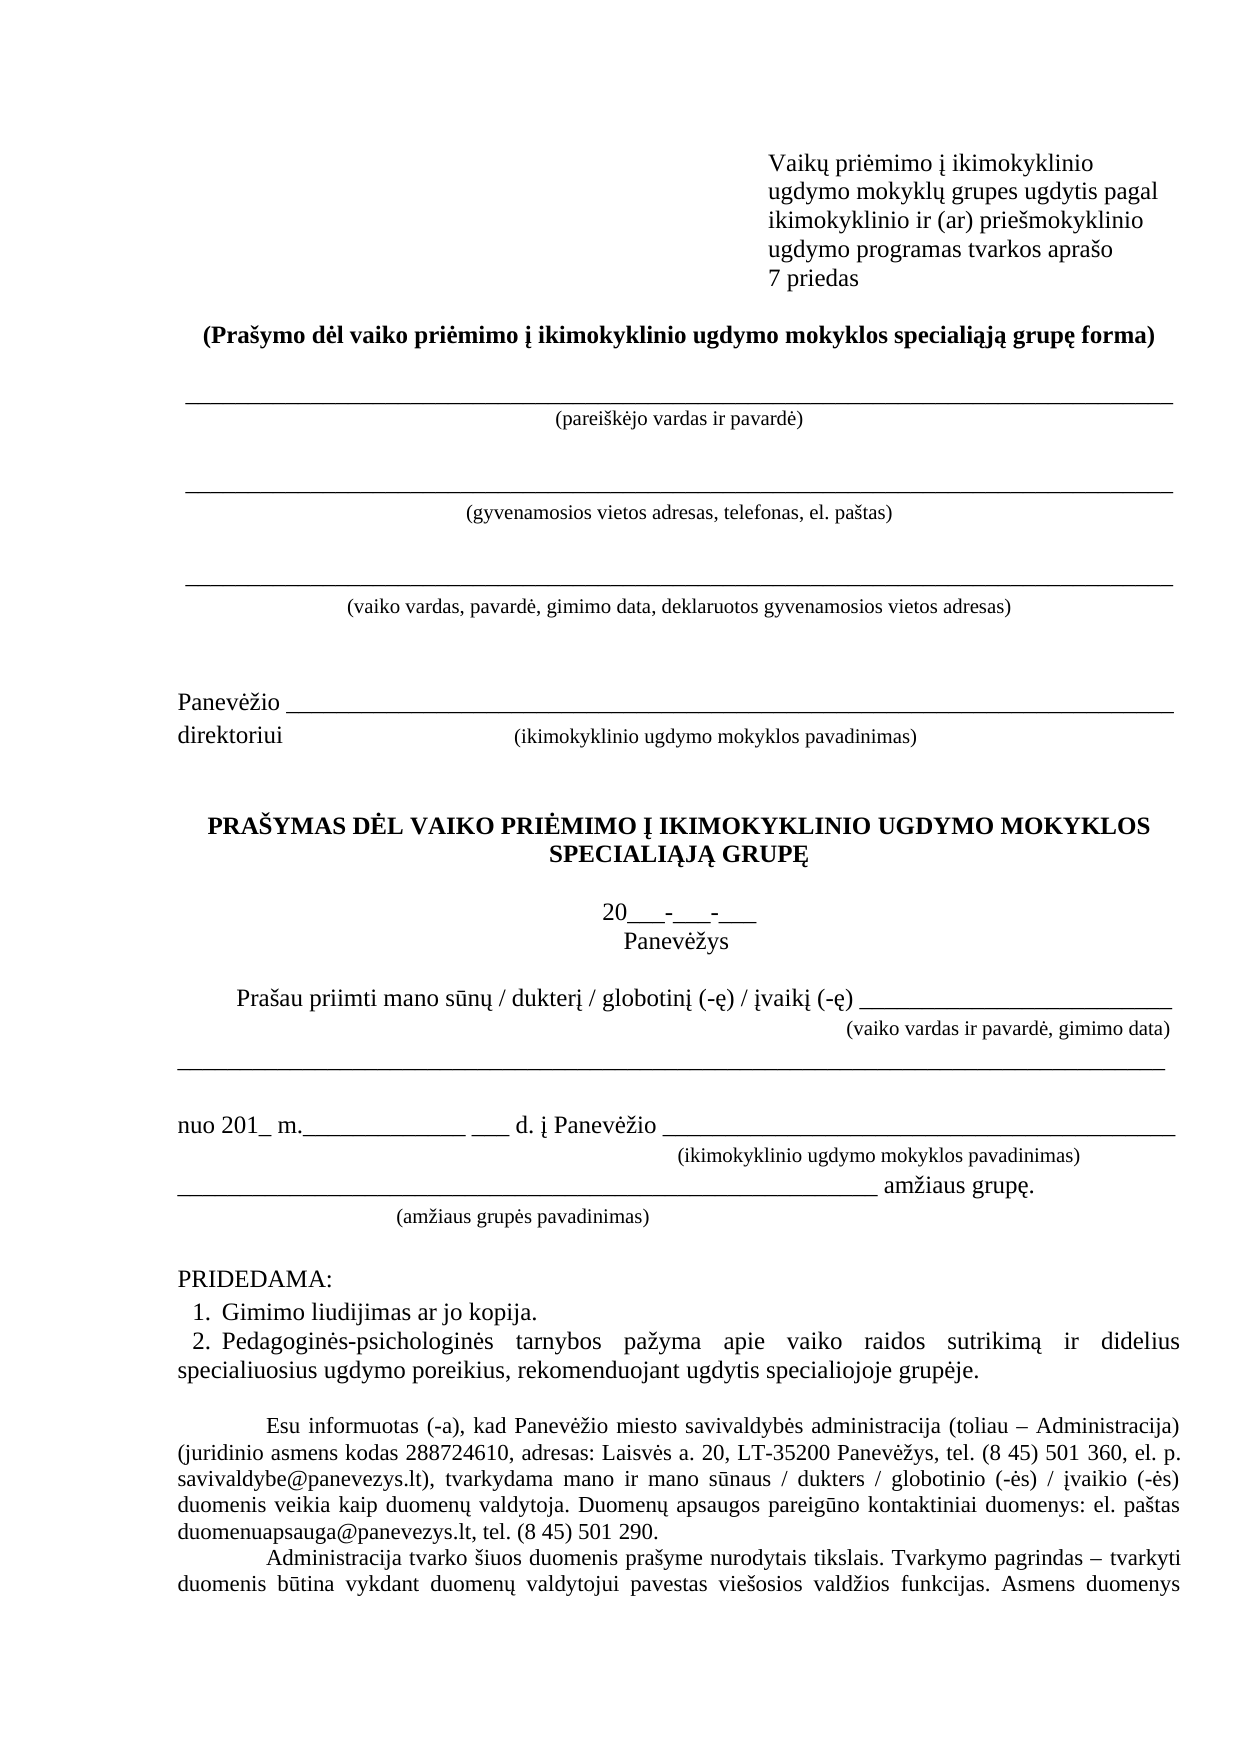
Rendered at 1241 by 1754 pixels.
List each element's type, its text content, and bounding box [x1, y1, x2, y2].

text (vaiko vardas ir pavardė, gimimo data) [177, 1016, 1181, 1040]
text Administracija tvarko šiuos duomenis prašyme nurodytais tikslais. Tvarkymo pagrindas – tvarkyti duomenis būtina vykdant duomenų valdytojui pavestas viešosios valdžios funkcijas. Asmens duomenys [177, 1544, 1181, 1597]
text direktoriui (ikimokyklinio ugdymo mokyklos pavadinimas) [177, 720, 1181, 749]
text Panevėžio _______________________________________________________________________ [177, 687, 1181, 716]
text _______________________________________________________________________________ [177, 467, 1181, 496]
text SPECIALIĄJĄ GRUPĘ [177, 839, 1181, 868]
text nuo 201_ m._____________ ___ d. į Panevėžio _________________________________________ [177, 1110, 1181, 1139]
text (Prašymo dėl vaiko priėmimo į ikimokyklinio ugdymo mokyklos specialiąją grupę forma) [177, 320, 1181, 349]
text PRIDEDAMA: [177, 1264, 1181, 1293]
text (amžiaus grupės pavadinimas) [177, 1204, 1181, 1228]
text _______________________________________________________________________________ [177, 378, 1181, 406]
text (gyvenamosios vietos adresas, telefonas, el. paštas) [177, 500, 1181, 524]
text ugdymo mokyklų grupes ugdytis pagal [768, 176, 1181, 205]
text 7 priedas [768, 263, 1181, 291]
text _______________________________________________________________________________ [177, 561, 1181, 589]
text (ikimokyklinio ugdymo mokyklos pavadinimas) [177, 1143, 1181, 1167]
text PRAŠYMAS DĖL VAIKO PRIĖMIMO Į IKIMOKYKLINIO UGDYMO MOKYKLOS [177, 811, 1181, 839]
text Panevėžys [177, 926, 1181, 954]
text ikimokyklinio ir (ar) priešmokyklinio [768, 205, 1181, 234]
text 20___-___-___ [177, 897, 1181, 926]
text ________________________________________________________ amžiaus grupę. [177, 1171, 1181, 1199]
text Esu informuotas (-a), kad Panevėžio miesto savivaldybės administracija (toliau – Administracija) (juridinio asmens kodas 288724610, adresas: Laisvės a. 20, LT-35200 Panevėžys, tel. (8 45) 501 360, el. p. savivaldybe@panevezys.lt), tvarkydama mano ir mano sūnaus / dukters / globotinio (-ės) / įvaikio (-ės) duomenis veikia kaip duomenų valdytoja. Duomenų apsaugos pareigūno kontaktiniai duomenys: el. paštas duomenuapsauga@panevezys.lt, tel. (8 45) 501 290. [177, 1412, 1181, 1544]
text _______________________________________________________________________________ [177, 1044, 1181, 1073]
text 1. Gimimo liudijimas ar jo kopija. [177, 1297, 1181, 1326]
text Prašau priimti mano sūnų / dukterį / globotinį (-ę) / įvaikį (-ę) _________________________ [177, 983, 1181, 1012]
text (pareiškėjo vardas ir pavardė) [177, 406, 1181, 430]
text (vaiko vardas, pavardė, gimimo data, deklaruotos gyvenamosios vietos adresas) [177, 594, 1181, 618]
text 2. Pedagoginės-psichologinės tarnybos pažyma apie vaiko raidos sutrikimą ir didelius specialiuosius ugdymo poreikius, rekomenduojant ugdytis specialiojoje grupėje. [177, 1326, 1181, 1383]
text Vaikų priėmimo į ikimokyklinio [768, 148, 1181, 176]
text ugdymo programas tvarkos aprašo [768, 234, 1181, 263]
